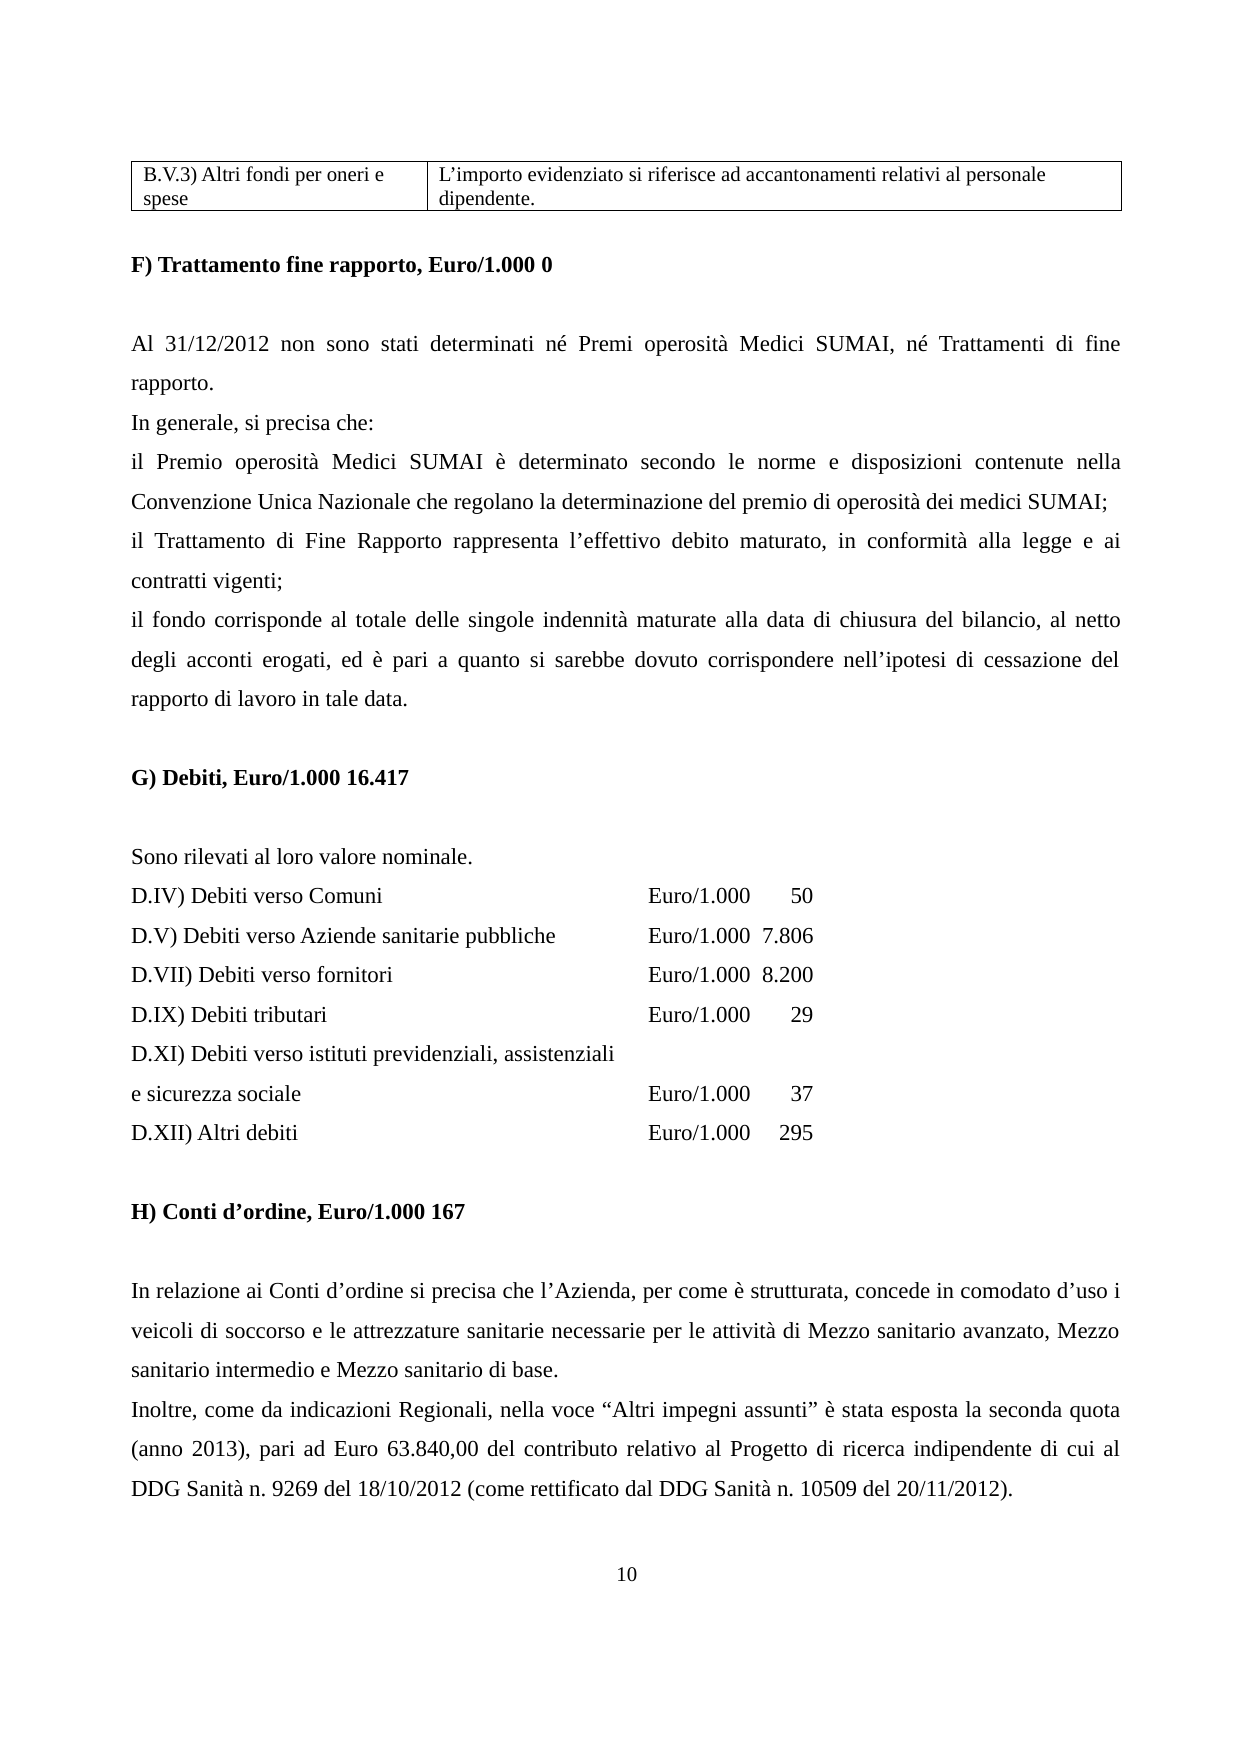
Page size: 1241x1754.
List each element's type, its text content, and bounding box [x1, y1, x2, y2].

text Sono rilevati al loro valore nominale. [131, 843, 1122, 869]
text D.XII) Altri debiti Euro/1.000 295 [131, 1119, 1122, 1146]
text In relazione ai Conti d’ordine si precisa che l’Azienda, per come è strutturata, concede in comodato d’uso i veicoli di soccorso e le attrezzature sanitarie necessarie per le attività di Mezzo sanitario avanzato, Mezzo sanitario intermedio e Mezzo sanitario di base. [131, 1277, 1122, 1383]
table_cell L’importo evidenziato si riferisce ad accantonamenti relativi al personale dipendente. [428, 162, 1121, 210]
text D.VII) Debiti verso fornitori Euro/1.000 8.200 [131, 962, 1122, 988]
text D.XI) Debiti verso istituti previdenziali, assistenziali [131, 1041, 1122, 1067]
table_cell B.V.3) Altri fondi per oneri e spese [132, 162, 427, 210]
text H) Conti d’ordine, Euro/1.000 167 [131, 1198, 1122, 1225]
text e sicurezza sociale Euro/1.000 37 [131, 1080, 1122, 1106]
text il Trattamento di Fine Rapporto rappresenta l’effettivo debito maturato, in conformità alla legge e ai contratti vigenti; [131, 527, 1122, 593]
text D.IX) Debiti tributari Euro/1.000 29 [131, 1001, 1122, 1027]
text D.V) Debiti verso Aziende sanitarie pubbliche Euro/1.000 7.806 [131, 922, 1122, 948]
text Al 31/12/2012 non sono stati determinati né Premi operosità Medici SUMAI, né Trattamenti di fine rapporto. [131, 330, 1122, 396]
text G) Debiti, Euro/1.000 16.417 [131, 764, 1122, 791]
text F) Trattamento fine rapporto, Euro/1.000 0 [131, 251, 1122, 277]
text il Premio operosità Medici SUMAI è determinato secondo le norme e disposizioni contenute nella Convenzione Unica Nazionale che regolano la determinazione del premio di operosità dei medici SUMAI; [131, 448, 1122, 514]
text il fondo corrisponde al totale delle singole indennità maturate alla data di chiusura del bilancio, al netto degli acconti erogati, ed è pari a quanto si sarebbe dovuto corrispondere nell’ipotesi di cessazione del rapporto di lavoro in tale data. [131, 606, 1122, 712]
text In generale, si precisa che: [131, 409, 1122, 435]
text Inoltre, come da indicazioni Regionali, nella voce “Altri impegni assunti” è stata esposta la seconda quota (anno 2013), pari ad Euro 63.840,00 del contributo relativo al Progetto di ricerca indipendente di cui al DDG Sanità n. 9269 del 18/10/2012 (come rettificato dal DDG Sanità n. 10509 del 20/11/2012). [131, 1396, 1122, 1501]
text D.IV) Debiti verso Comuni Euro/1.000 50 [131, 883, 1122, 909]
